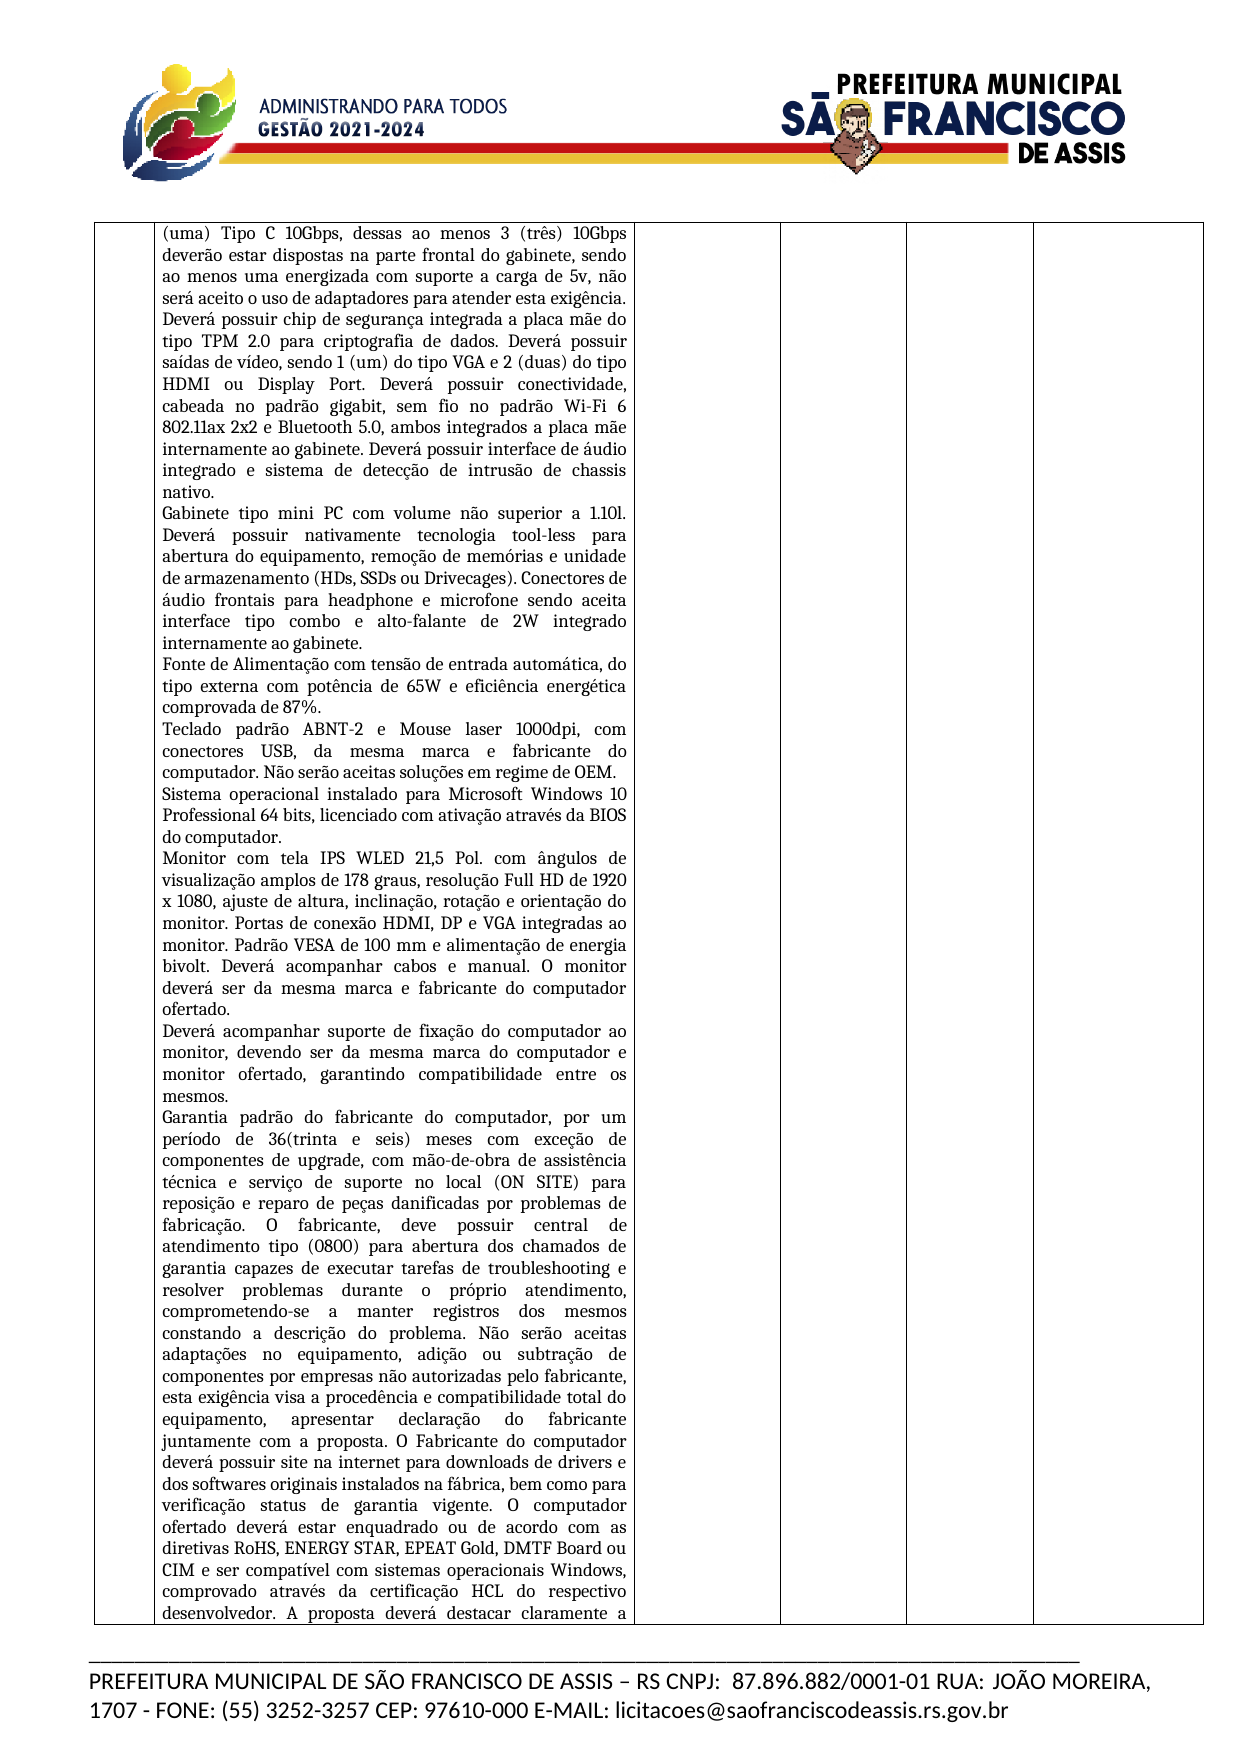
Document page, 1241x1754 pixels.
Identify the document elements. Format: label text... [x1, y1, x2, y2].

table_cell [95, 223, 154, 1624]
table_cell [781, 223, 906, 1624]
table_cell (uma) Tipo C 10Gbps, dessas ao menos 3 (três) 10Gbps deverão estar dispostas na parte frontal do gabinete, sendo ao menos uma energizada com suporte a carga de 5v, não será aceito o uso de adaptadores para atender esta exigência. Deverá possuir chip de segurança integrada a placa mãe do tipo TPM 2.0 para criptografia de dados. Deverá possuir saídas de vídeo, sendo 1 (um) do tipo VGA e 2 (duas) do tipo HDMI ou Display Port. Deverá possuir conectividade, cabeada no padrão gigabit, sem fio no padrão Wi-Fi 6 802.11ax 2x2 e Bluetooth 5.0, ambos integrados a placa mãe internamente ao gabinete. Deverá possuir interface de áudio integrado e sistema de detecção de intrusão de chassis nativo. Gabinete tipo mini PC com volume não superior a 1.10l. Deverá possuir nativamente tecnologia tool-less para abertura do equipamento, remoção de memórias e unidade de armazenamento (HDs, SSDs ou Drivecages). Conectores de áudio frontais para headphone e microfone sendo aceita interface tipo combo e alto-falante de 2W integrado internamente ao gabinete. Fonte de Alimentação com tensão de entrada automática, do tipo externa com potência de 65W e eficiência energética comprovada de 87%. Teclado padrão ABNT-2 e Mouse laser 1000dpi, com conectores USB, da mesma marca e fabricante do computador. Não serão aceitas soluções em regime de OEM. Sistema operacional instalado para Microsoft Windows 10 Professional 64 bits, licenciado com ativação através da BIOS do computador. Monitor com tela IPS WLED 21,5 Pol. com ângulos de visualização amplos de 178 graus, resolução Full HD de 1920 x 1080, ajuste de altura, inclinação, rotação e orientação do monitor. Portas de conexão HDMI, DP e VGA integradas ao monitor. Padrão VESA de 100 mm e alimentação de energia bivolt. Deverá acompanhar cabos e manual. O monitor deverá ser da mesma marca e fabricante do computador ofertado. Deverá acompanhar suporte de fixação do computador ao monitor, devendo ser da mesma marca do computador e monitor ofertado, garantindo compatibilidade entre os mesmos. Garantia padrão do fabricante do computador, por um período de 36(trinta e seis) meses com exceção de componentes de upgrade, com mão-de-obra de assistência técnica e serviço de suporte no local (ON SITE) para reposição e reparo de peças danificadas por problemas de fabricação. O fabricante, deve possuir central de atendimento tipo (0800) para abertura dos chamados de garantia capazes de executar tarefas de troubleshooting e resolver problemas durante o próprio atendimento, comprometendo-se a manter registros dos mesmos constando a descrição do problema. Não serão aceitas adaptações no equipamento, adição ou subtração de componentes por empresas não autorizadas pelo fabricante, esta exigência visa a procedência e compatibilidade total do equipamento, apresentar declaração do fabricante juntamente com a proposta. O Fabricante do computador deverá possuir site na internet para downloads de drivers e dos softwares originais instalados na fábrica, bem como para verificação status de garantia vigente. O computador ofertado deverá estar enquadrado ou de acordo com as diretivas RoHS, ENERGY STAR, EPEAT Gold, DMTF Board ou CIM e ser compatível com sistemas operacionais Windows, comprovado através da certificação HCL do respectivo desenvolvedor. A proposta deverá destacar claramente a [155, 223, 634, 1624]
table_cell [907, 223, 1033, 1624]
table_cell [1034, 223, 1203, 1624]
table_cell [635, 223, 780, 1624]
